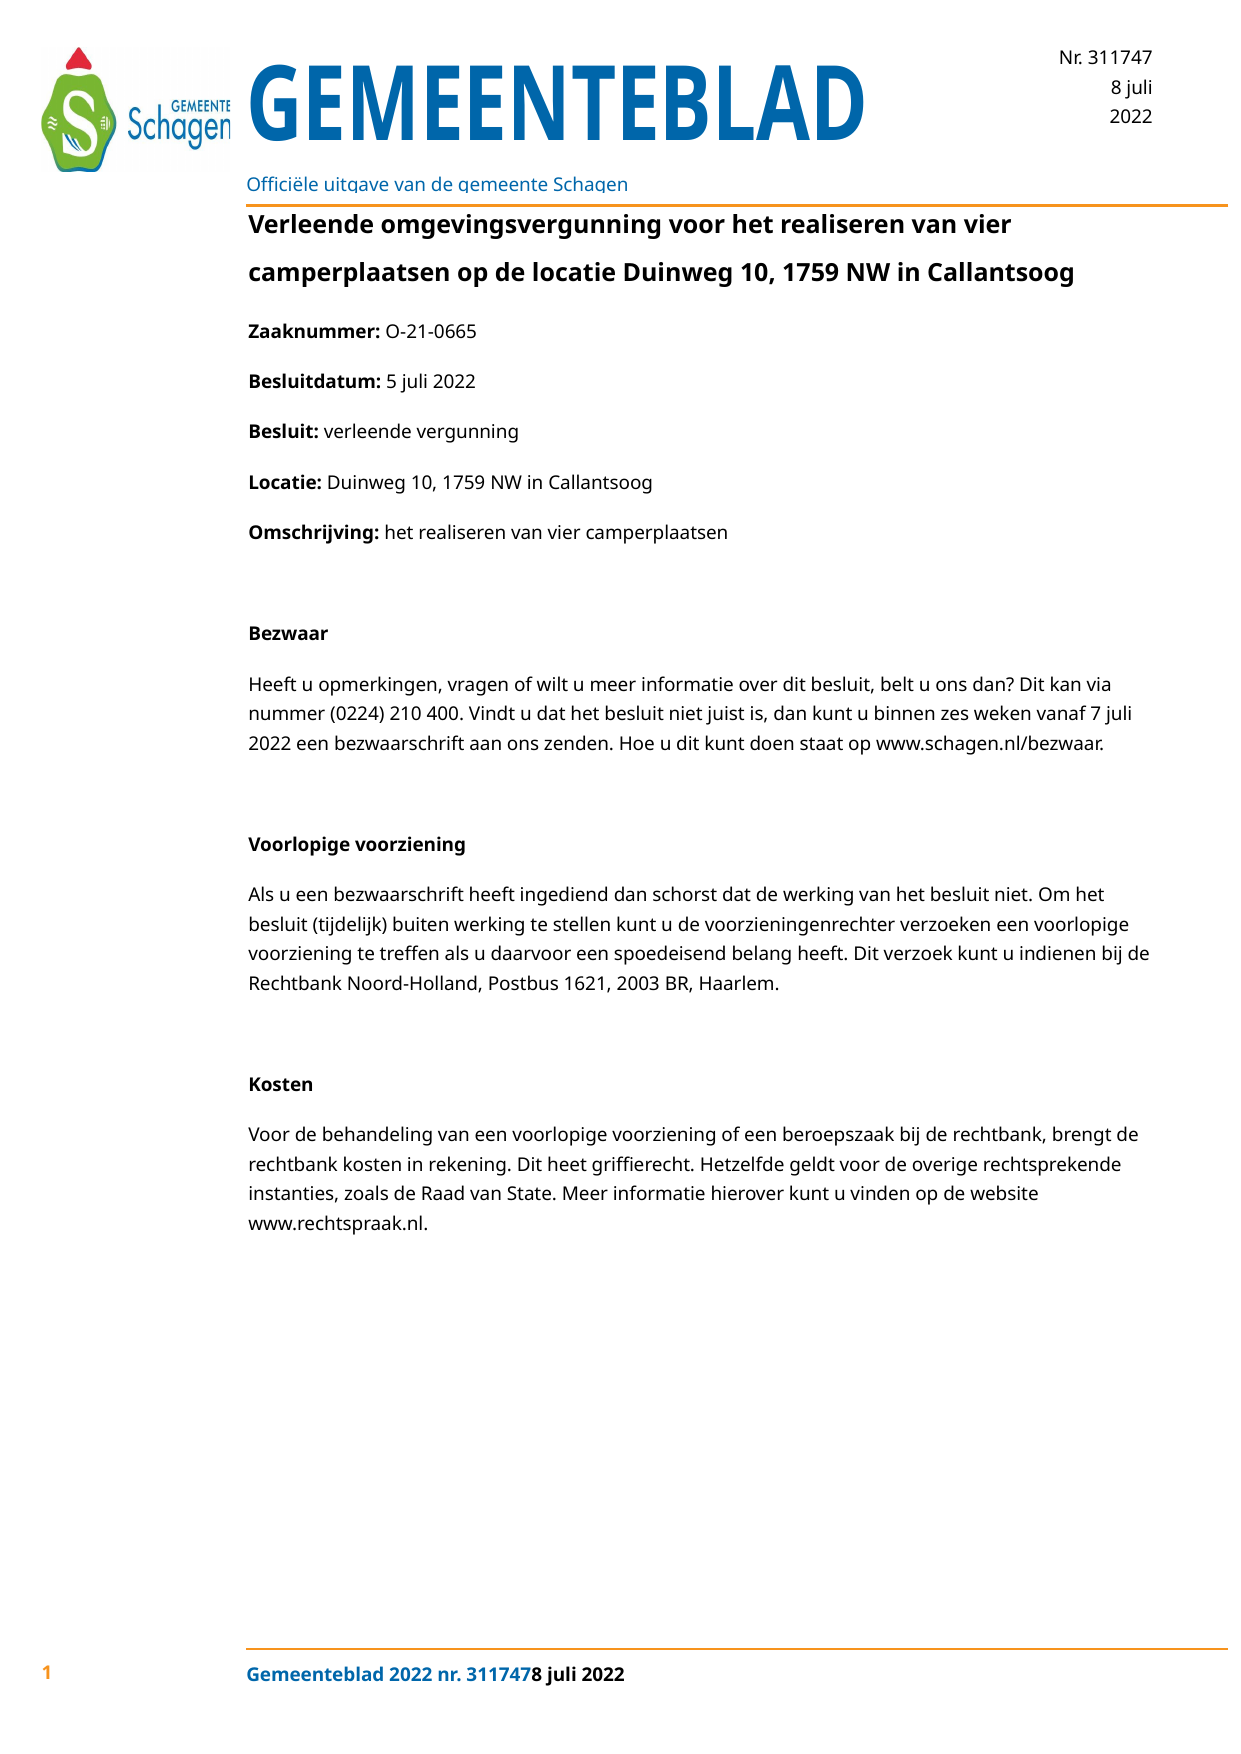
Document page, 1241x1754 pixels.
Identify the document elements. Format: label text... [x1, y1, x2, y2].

text Omschrijving: het realiseren van vier camperplaatsen [248, 519, 1152, 545]
text Bezwaar [248, 620, 1152, 646]
text Zaaknummer: O-21-0665 [248, 318, 1152, 344]
text Als u een bezwaarschrift heeft ingediend dan schorst dat de werking van het besluit niet. Om het besluit (tijdelijk) buiten werking te stellen kunt u de voorzieningenrechter verzoeken een voorlopige voorziening te treffen als u daarvoor een spoedeisend belang heeft. Dit verzoek kunt u indienen bij de Rechtbank Noord-Holland, Postbus 1621, 2003 BR, Haarlem. [248, 881, 1152, 996]
text Kosten [248, 1071, 1152, 1097]
text Besluitdatum: 5 juli 2022 [248, 368, 1152, 394]
text Verleende omgevingsvergunning voor het realiseren van vier camperplaatsen op de locatie Duinweg 10, 1759 NW in Callantsoog [248, 207, 1152, 288]
text Voorlopige voorziening [248, 831, 1152, 857]
picture [41, 47, 231, 172]
text Voor de behandeling van een voorlopige voorziening of een beroepszaak bij de rechtbank, brengt de rechtbank kosten in rekening. Dit heet griffierecht. Hetzelfde geldt voor de overige rechtsprekende instanties, zoals de Raad van State. Meer informatie hierover kunt u vinden op de website www.rechtspraak.nl. [248, 1121, 1152, 1236]
text Heeft u opmerkingen, vragen of wilt u meer informatie over dit besluit, belt u ons dan? Dit kan via nummer (0224) 210 400. Vindt u dat het besluit niet juist is, dan kunt u binnen zes weken vanaf 7 juli 2022 een bezwaarschrift aan ons zenden. Hoe u dit kunt doen staat op www.schagen.nl/bezwaar. [248, 671, 1152, 756]
text Locatie: Duinweg 10, 1759 NW in Callantsoog [248, 469, 1152, 495]
text Besluit: verleende vergunning [248, 419, 1152, 444]
